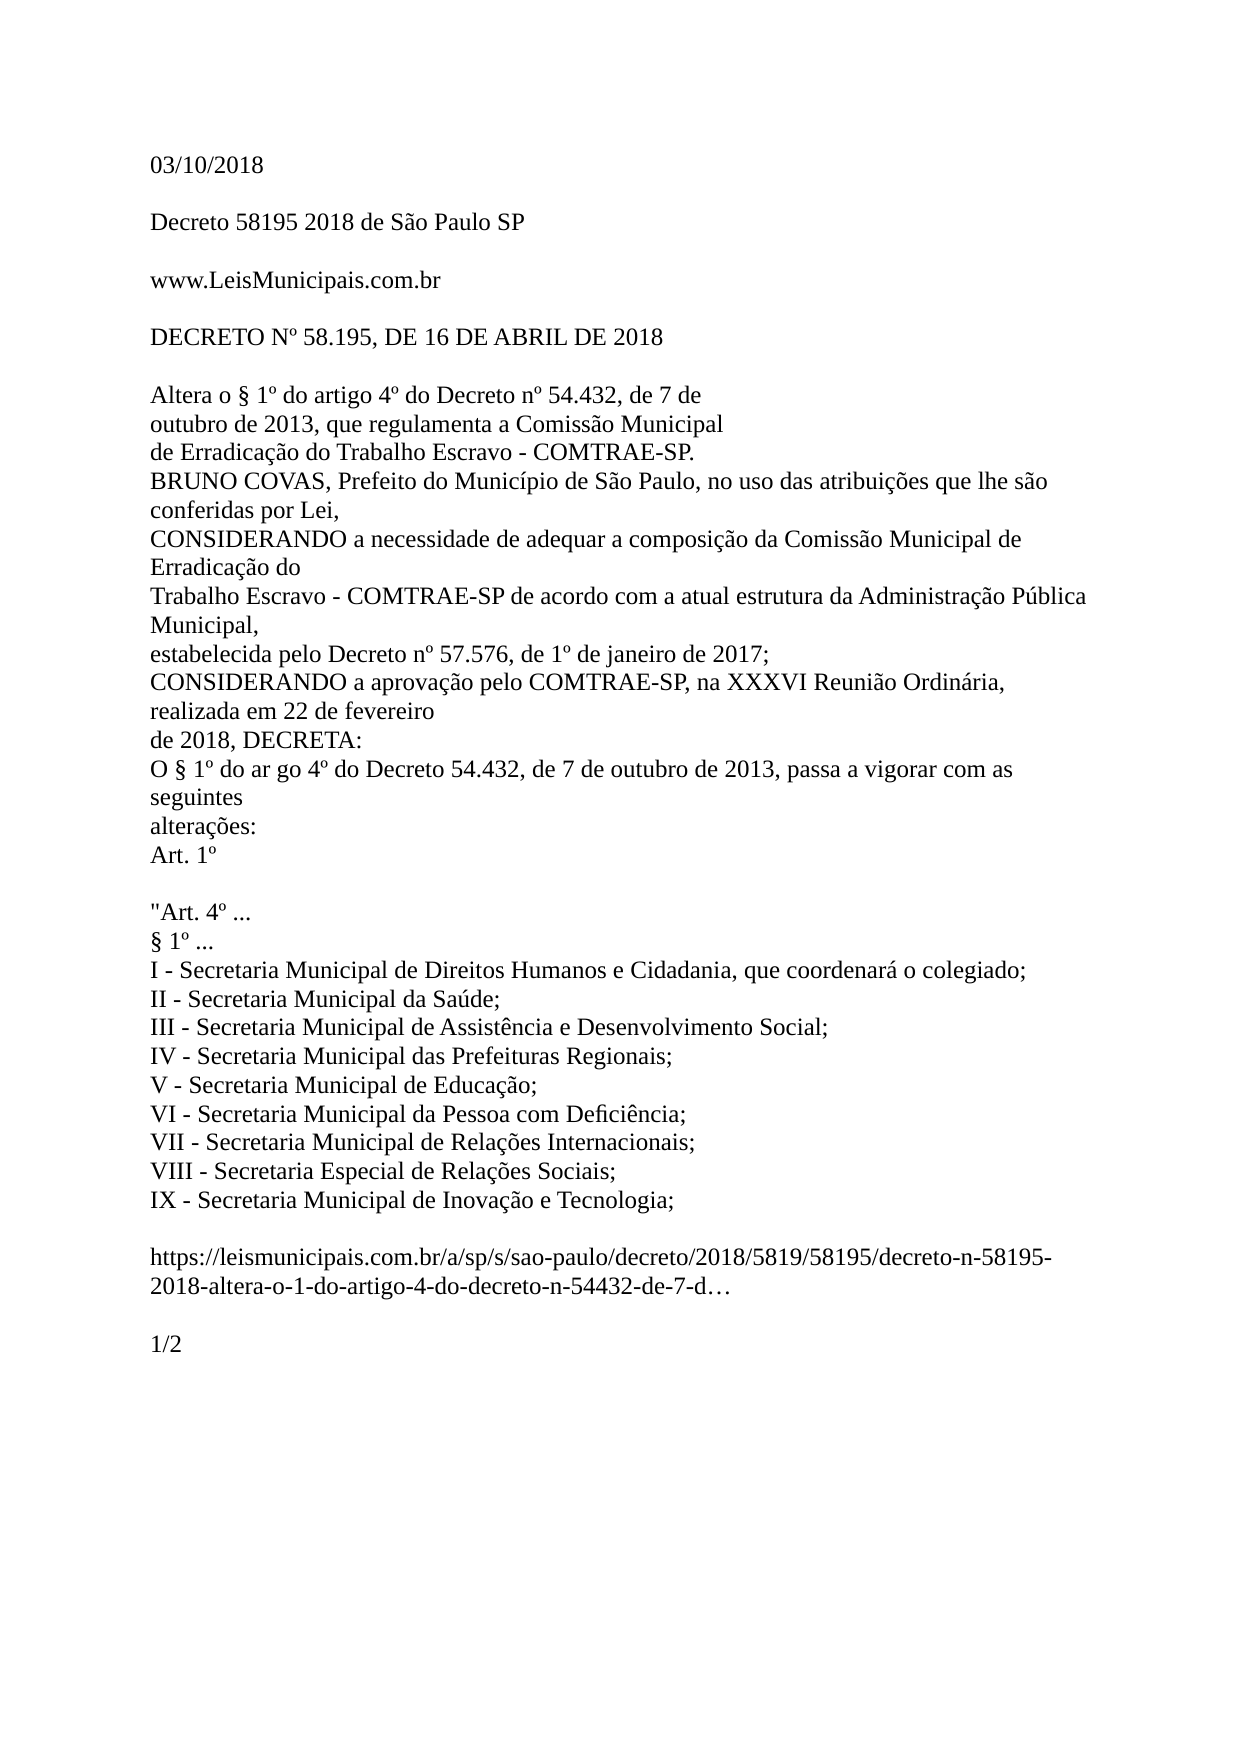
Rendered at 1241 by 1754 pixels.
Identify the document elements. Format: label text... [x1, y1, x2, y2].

text de Erradicação do Trabalho Escravo - COMTRAE-SP. [150, 437, 1090, 466]
text VI - Secretaria Municipal da Pessoa com Deﬁciência; [150, 1099, 1090, 1127]
text IV - Secretaria Municipal das Prefeituras Regionais; [150, 1041, 1090, 1070]
text alterações: [150, 811, 1090, 840]
text O § 1º do ar go 4º do Decreto 54.432, de 7 de outubro de 2013, passa a vigorar com as seguintes [150, 754, 1090, 811]
text DECRETO Nº 58.195, DE 16 DE ABRIL DE 2018 [150, 322, 1090, 351]
text Decreto 58195 2018 de São Paulo SP [150, 207, 1090, 236]
text Trabalho Escravo - COMTRAE-SP de acordo com a atual estrutura da Administração Pública Municipal, [150, 581, 1090, 639]
text Art. 1º [150, 840, 1090, 869]
text CONSIDERANDO a aprovação pelo COMTRAE-SP, na XXXVI Reunião Ordinária, realizada em 22 de fevereiro [150, 667, 1090, 725]
text VII - Secretaria Municipal de Relações Internacionais; [150, 1127, 1090, 1156]
text Altera o § 1º do artigo 4º do Decreto nº 54.432, de 7 de [150, 380, 1090, 409]
text CONSIDERANDO a necessidade de adequar a composição da Comissão Municipal de Erradicação do [150, 524, 1090, 581]
text 1/2 [150, 1329, 1090, 1357]
text V - Secretaria Municipal de Educação; [150, 1070, 1090, 1099]
text "Art. 4º ... [150, 897, 1090, 926]
text https://leismunicipais.com.br/a/sp/s/sao-paulo/decreto/2018/5819/58195/decreto-n-58195-2018-altera-o-1-do-artigo-4-do-decreto-n-54432-de-7-d… [150, 1242, 1090, 1300]
text 03/10/2018 [150, 150, 1090, 179]
text VIII - Secretaria Especial de Relações Sociais; [150, 1156, 1090, 1185]
text I - Secretaria Municipal de Direitos Humanos e Cidadania, que coordenará o colegiado; [150, 955, 1090, 984]
text BRUNO COVAS, Prefeito do Município de São Paulo, no uso das atribuições que lhe são conferidas por Lei, [150, 466, 1090, 524]
text III - Secretaria Municipal de Assistência e Desenvolvimento Social; [150, 1012, 1090, 1041]
text IX - Secretaria Municipal de Inovação e Tecnologia; [150, 1185, 1090, 1214]
text estabelecida pelo Decreto nº 57.576, de 1º de janeiro de 2017; [150, 639, 1090, 667]
text de 2018, DECRETA: [150, 725, 1090, 754]
text outubro de 2013, que regulamenta a Comissão Municipal [150, 409, 1090, 437]
text § 1º ... [150, 926, 1090, 955]
text www.LeisMunicipais.com.br [150, 265, 1090, 294]
text II - Secretaria Municipal da Saúde; [150, 984, 1090, 1012]
